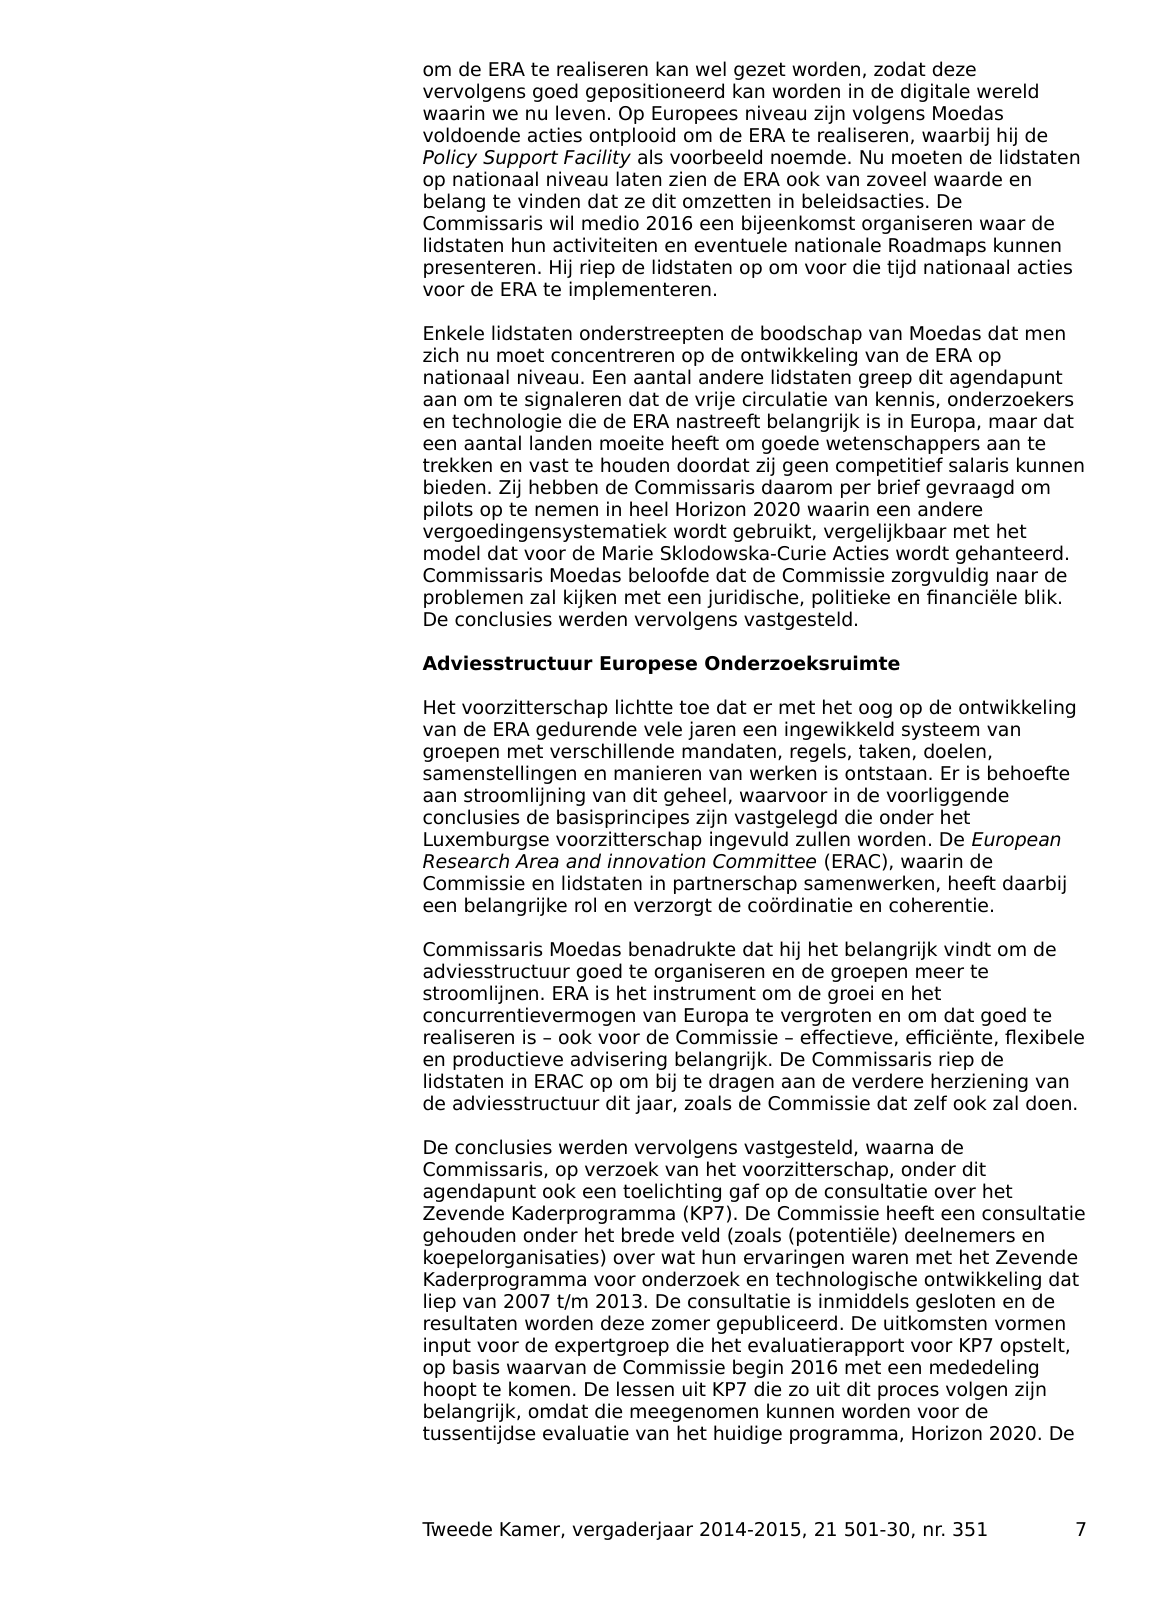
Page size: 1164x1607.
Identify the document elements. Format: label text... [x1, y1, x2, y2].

text Commissaris Moedas benadrukte dat hij het belangrijk vindt om de adviesstructuur goed te organiseren en de groepen meer te stroomlijnen. ERA is het instrument om de groei en het concurrentievermogen van Europa te vergroten en om dat goed te realiseren is – ook voor de Commissie – effectieve, efficiënte, flexibele en productieve advisering belangrijk. De Commissaris riep de lidstaten in ERAC op om bij te dragen aan de verdere herziening van de adviesstructuur dit jaar, zoals de Commissie dat zelf ook zal doen. [422, 939, 1087, 1115]
text Het voorzitterschap lichtte toe dat er met het oog op de ontwikkeling van de ERA gedurende vele jaren een ingewikkeld systeem van groepen met verschillende mandaten, regels, taken, doelen, samenstellingen en manieren van werken is ontstaan. Er is behoefte aan stroomlijning van dit geheel, waarvoor in de voorliggende conclusies de basisprincipes zijn vastgelegd die onder het Luxemburgse voorzitterschap ingevuld zullen worden. De European Research Area and innovation Committee (ERAC), waarin de Commissie en lidstaten in partnerschap samenwerken, heeft daarbij een belangrijke rol en verzorgt de coördinatie en coherentie. [422, 697, 1087, 917]
text om de ERA te realiseren kan wel gezet worden, zodat deze vervolgens goed gepositioneerd kan worden in de digitale wereld waarin we nu leven. Op Europees niveau zijn volgens Moedas voldoende acties ontplooid om de ERA te realiseren, waarbij hij de Policy Support Facility als voorbeeld noemde. Nu moeten de lidstaten op nationaal niveau laten zien de ERA ook van zoveel waarde en belang te vinden dat ze dit omzetten in beleidsacties. De Commissaris wil medio 2016 een bijeenkomst organiseren waar de lidstaten hun activiteiten en eventuele nationale Roadmaps kunnen presenteren. Hij riep de lidstaten op om voor die tijd nationaal acties voor de ERA te implementeren. [422, 59, 1087, 301]
text Enkele lidstaten onderstreepten de boodschap van Moedas dat men zich nu moet concentreren op de ontwikkeling van de ERA op nationaal niveau. Een aantal andere lidstaten greep dit agendapunt aan om te signaleren dat de vrije circulatie van kennis, onderzoekers en technologie die de ERA nastreeft belangrijk is in Europa, maar dat een aantal landen moeite heeft om goede wetenschappers aan te trekken en vast te houden doordat zij geen competitief salaris kunnen bieden. Zij hebben de Commissaris daarom per brief gevraagd om pilots op te nemen in heel Horizon 2020 waarin een andere vergoedingensystematiek wordt gebruikt, vergelijkbaar met het model dat voor de Marie Sklodowska-Curie Acties wordt gehanteerd. Commissaris Moedas beloofde dat de Commissie zorgvuldig naar de problemen zal kijken met een juridische, politieke en financiële blik. De conclusies werden vervolgens vastgesteld. [422, 323, 1087, 631]
text De conclusies werden vervolgens vastgesteld, waarna de Commissaris, op verzoek van het voorzitterschap, onder dit agendapunt ook een toelichting gaf op de consultatie over het Zevende Kaderprogramma (KP7). De Commissie heeft een consultatie gehouden onder het brede veld (zoals (potentiële) deelnemers en koepelorganisaties) over wat hun ervaringen waren met het Zevende Kaderprogramma voor onderzoek en technologische ontwikkeling dat liep van 2007 t/m 2013. De consultatie is inmiddels gesloten en de resultaten worden deze zomer gepubliceerd. De uitkomsten vormen input voor de expertgroep die het evaluatierapport voor KP7 opstelt, op basis waarvan de Commissie begin 2016 met een mededeling hoopt te komen. De lessen uit KP7 die zo uit dit proces volgen zijn belangrijk, omdat die meegenomen kunnen worden voor de tussentijdse evaluatie van het huidige programma, Horizon 2020. De [422, 1137, 1087, 1445]
subtitle Adviesstructuur Europese Onderzoeksruimte [422, 653, 1087, 675]
